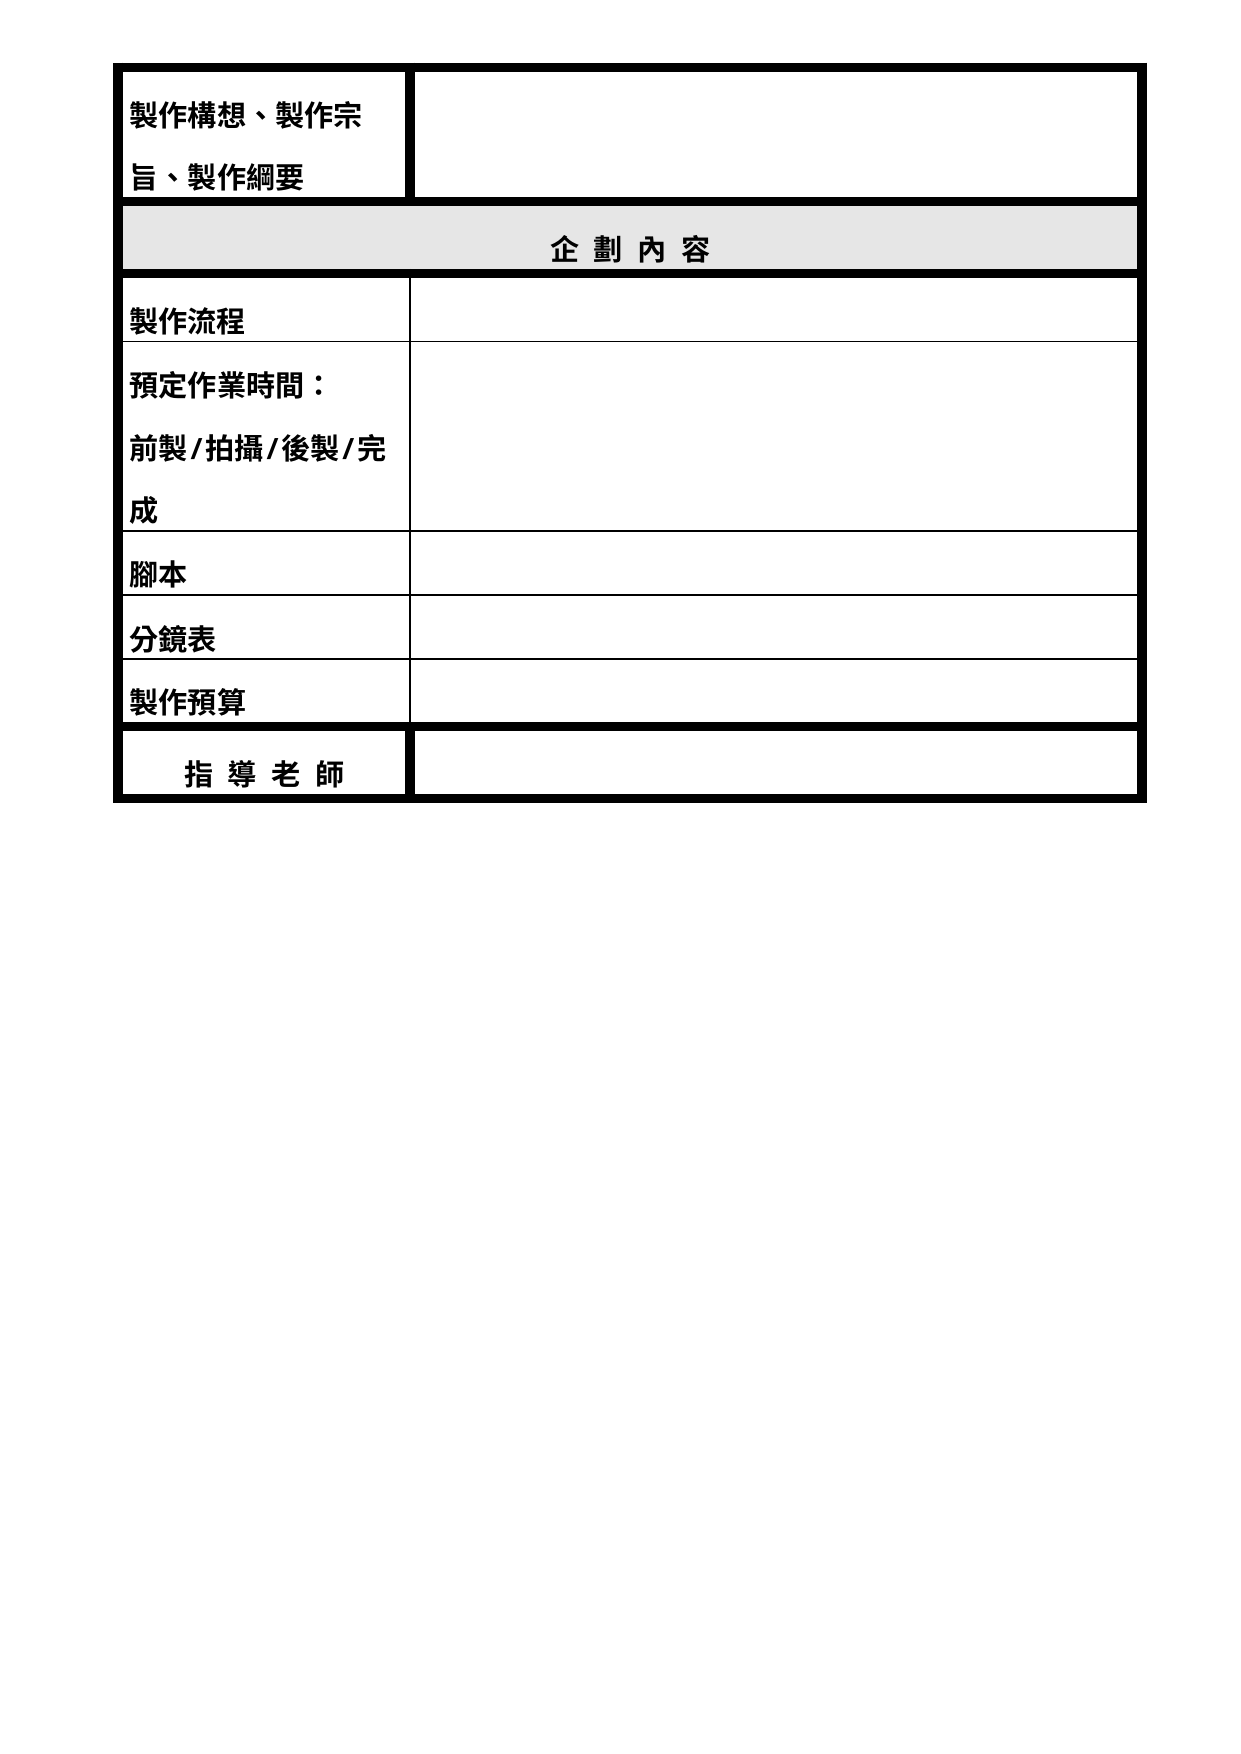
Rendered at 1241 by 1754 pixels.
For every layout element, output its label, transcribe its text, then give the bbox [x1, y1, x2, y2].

table_cell 預定作業時間： 前製/拍攝/後製/完成 [123, 342, 409, 530]
table_cell 製作構想、製作宗旨、製作綱要 [123, 72, 405, 197]
table_cell [411, 596, 1137, 658]
table_cell 企 劃 內 容 [123, 206, 1137, 269]
table_cell [411, 660, 1137, 722]
table_cell [415, 72, 1137, 197]
table_cell 腳本 [123, 532, 409, 594]
table_cell 分鏡表 [123, 596, 409, 658]
table_cell [411, 342, 1137, 530]
table_cell 製作流程 [123, 278, 409, 341]
table_cell [415, 731, 1137, 794]
table_cell 製作預算 [123, 660, 409, 722]
table_cell [411, 278, 1137, 341]
table_cell 指 導 老 師 [123, 731, 405, 794]
table_cell [411, 532, 1137, 594]
